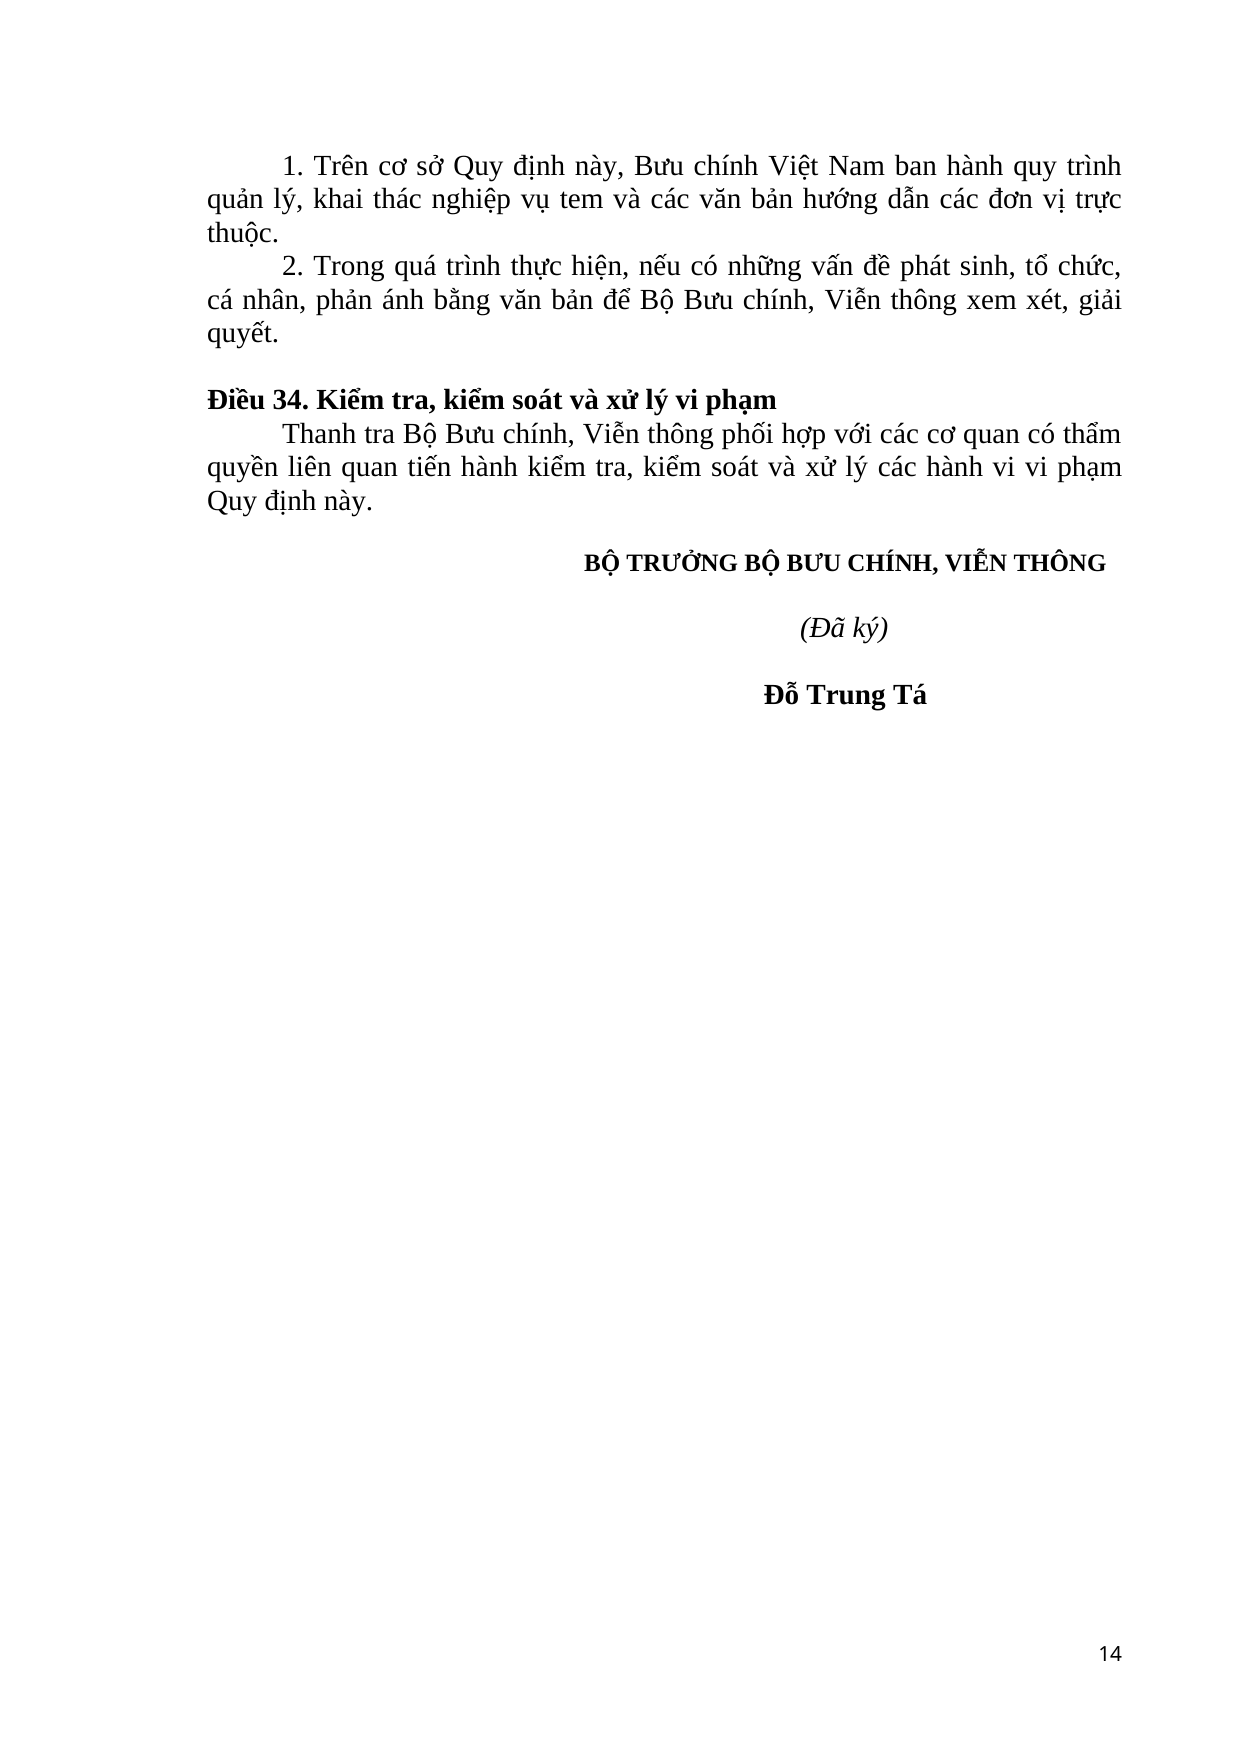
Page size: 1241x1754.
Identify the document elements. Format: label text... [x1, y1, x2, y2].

text 1. Trên cơ sở Quy định này, Bưu chính Việt Nam ban hành quy trình quản lý, khai thác nghiệp vụ tem và các văn bản hướng dẫn các đơn vị trực thuộc. [207, 148, 1122, 248]
text 2. Trong quá trình thực hiện, nếu có những vấn đề phát sinh, tổ chức, cá nhân, phản ánh bằng văn bản để Bộ Bưu chính, Viễn thông xem xét, giải quyết. [207, 248, 1122, 349]
table_header BỘ TRƯỞNG BỘ BƯU CHÍNH, VIỄN THÔNG (Đã ký) Đỗ Trung Tá [557, 548, 1133, 711]
text Điều 34. Kiểm tra, kiểm soát và xử lý vi phạm [207, 382, 1122, 416]
text Thanh tra Bộ Bưu chính, Viễn thông phối hợp với các cơ quan có thẩm quyền liên quan tiến hành kiểm tra, kiểm soát và xử lý các hành vi vi phạm Quy định này. [207, 416, 1122, 517]
table_header [196, 548, 557, 711]
